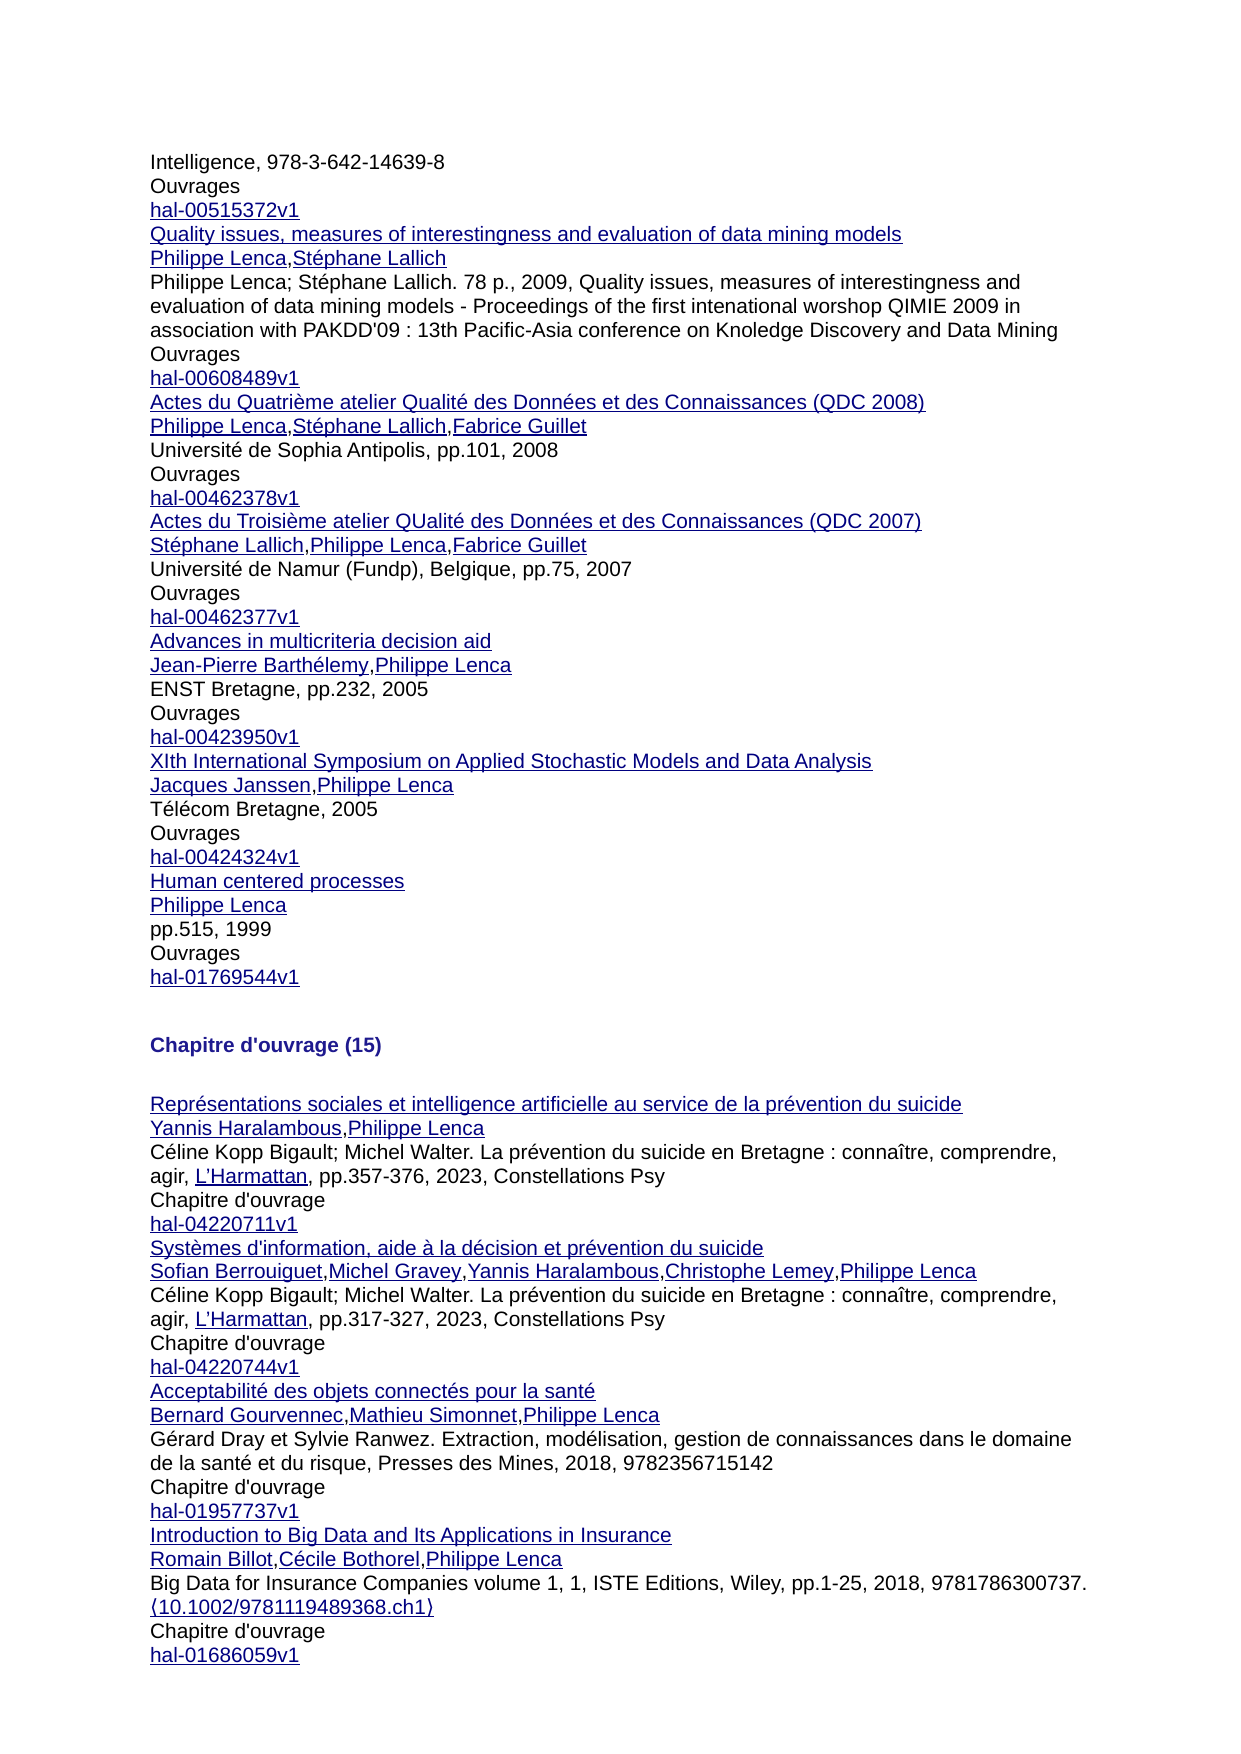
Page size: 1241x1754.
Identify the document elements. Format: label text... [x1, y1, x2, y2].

table_cell Actes du Quatrième atelier Qualité des Données et des Connaissances (QDC 2008) Philippe Lenca,Stéphane Lallich,Fabrice Guillet Université de Sophia Antipolis, pp.101, 2008 Ouvrages hal-00462378v1 [150, 390, 1090, 509]
subtitle Chapitre d'ouvrage (15) [150, 1033, 1090, 1057]
table_cell Acceptabilité des objets connectés pour la santé Bernard Gourvennec,Mathieu Simonnet,Philippe Lenca Gérard Dray et Sylvie Ranwez. Extraction, modélisation, gestion de connaissances dans le domaine de la santé et du risque, Presses des Mines, 2018, 9782356715142 Chapitre d'ouvrage hal-01957737v1 [150, 1379, 1090, 1523]
table_cell Actes du Troisième atelier QUalité des Données et des Connaissances (QDC 2007) Stéphane Lallich,Philippe Lenca,Fabrice Guillet Université de Namur (Fundp), Belgique, pp.75, 2007 Ouvrages hal-00462377v1 [150, 509, 1090, 629]
table_cell Quality issues, measures of interestingness and evaluation of data mining models Philippe Lenca,Stéphane Lallich Philippe Lenca; Stéphane Lallich. 78 p., 2009, Quality issues, measures of interestingness and evaluation of data mining models - Proceedings of the first intenational worshop QIMIE 2009 in association with PAKDD'09 : 13th Pacific-Asia conference on Knoledge Discovery and Data Mining Ouvrages hal-00608489v1 [150, 222, 1090, 389]
table_header Représentations sociales et intelligence artificielle au service de la prévention du suicide Yannis Haralambous,Philippe Lenca Céline Kopp Bigault; Michel Walter. La prévention du suicide en Bretagne : connaître, comprendre, agir, L’Harmattan, pp.357-376, 2023, Constellations Psy Chapitre d'ouvrage hal-04220711v1 [150, 1092, 1090, 1235]
table_cell Intelligence, 978-3-642-14639-8 Ouvrages hal-00515372v1 [150, 150, 1090, 222]
table_cell Systèmes d'information, aide à la décision et prévention du suicide Sofian Berrouiguet,Michel Gravey,Yannis Haralambous,Christophe Lemey,Philippe Lenca Céline Kopp Bigault; Michel Walter. La prévention du suicide en Bretagne : connaître, comprendre, agir, L’Harmattan, pp.317-327, 2023, Constellations Psy Chapitre d'ouvrage hal-04220744v1 [150, 1235, 1090, 1379]
table_cell XIth International Symposium on Applied Stochastic Models and Data Analysis Jacques Janssen,Philippe Lenca Télécom Bretagne, 2005 Ouvrages hal-00424324v1 [150, 749, 1090, 869]
table_cell Introduction to Big Data and Its Applications in Insurance Romain Billot,Cécile Bothorel,Philippe Lenca Big Data for Insurance Companies volume 1, 1, ISTE Editions, Wiley, pp.1-25, 2018, 9781786300737. ⟨10.1002/9781119489368.ch1⟩ Chapitre d'ouvrage hal-01686059v1 [150, 1523, 1090, 1667]
table_cell Advances in multicriteria decision aid Jean-Pierre Barthélemy,Philippe Lenca ENST Bretagne, pp.232, 2005 Ouvrages hal-00423950v1 [150, 629, 1090, 749]
table_cell Human centered processes Philippe Lenca pp.515, 1999 Ouvrages hal-01769544v1 [150, 869, 1090, 988]
